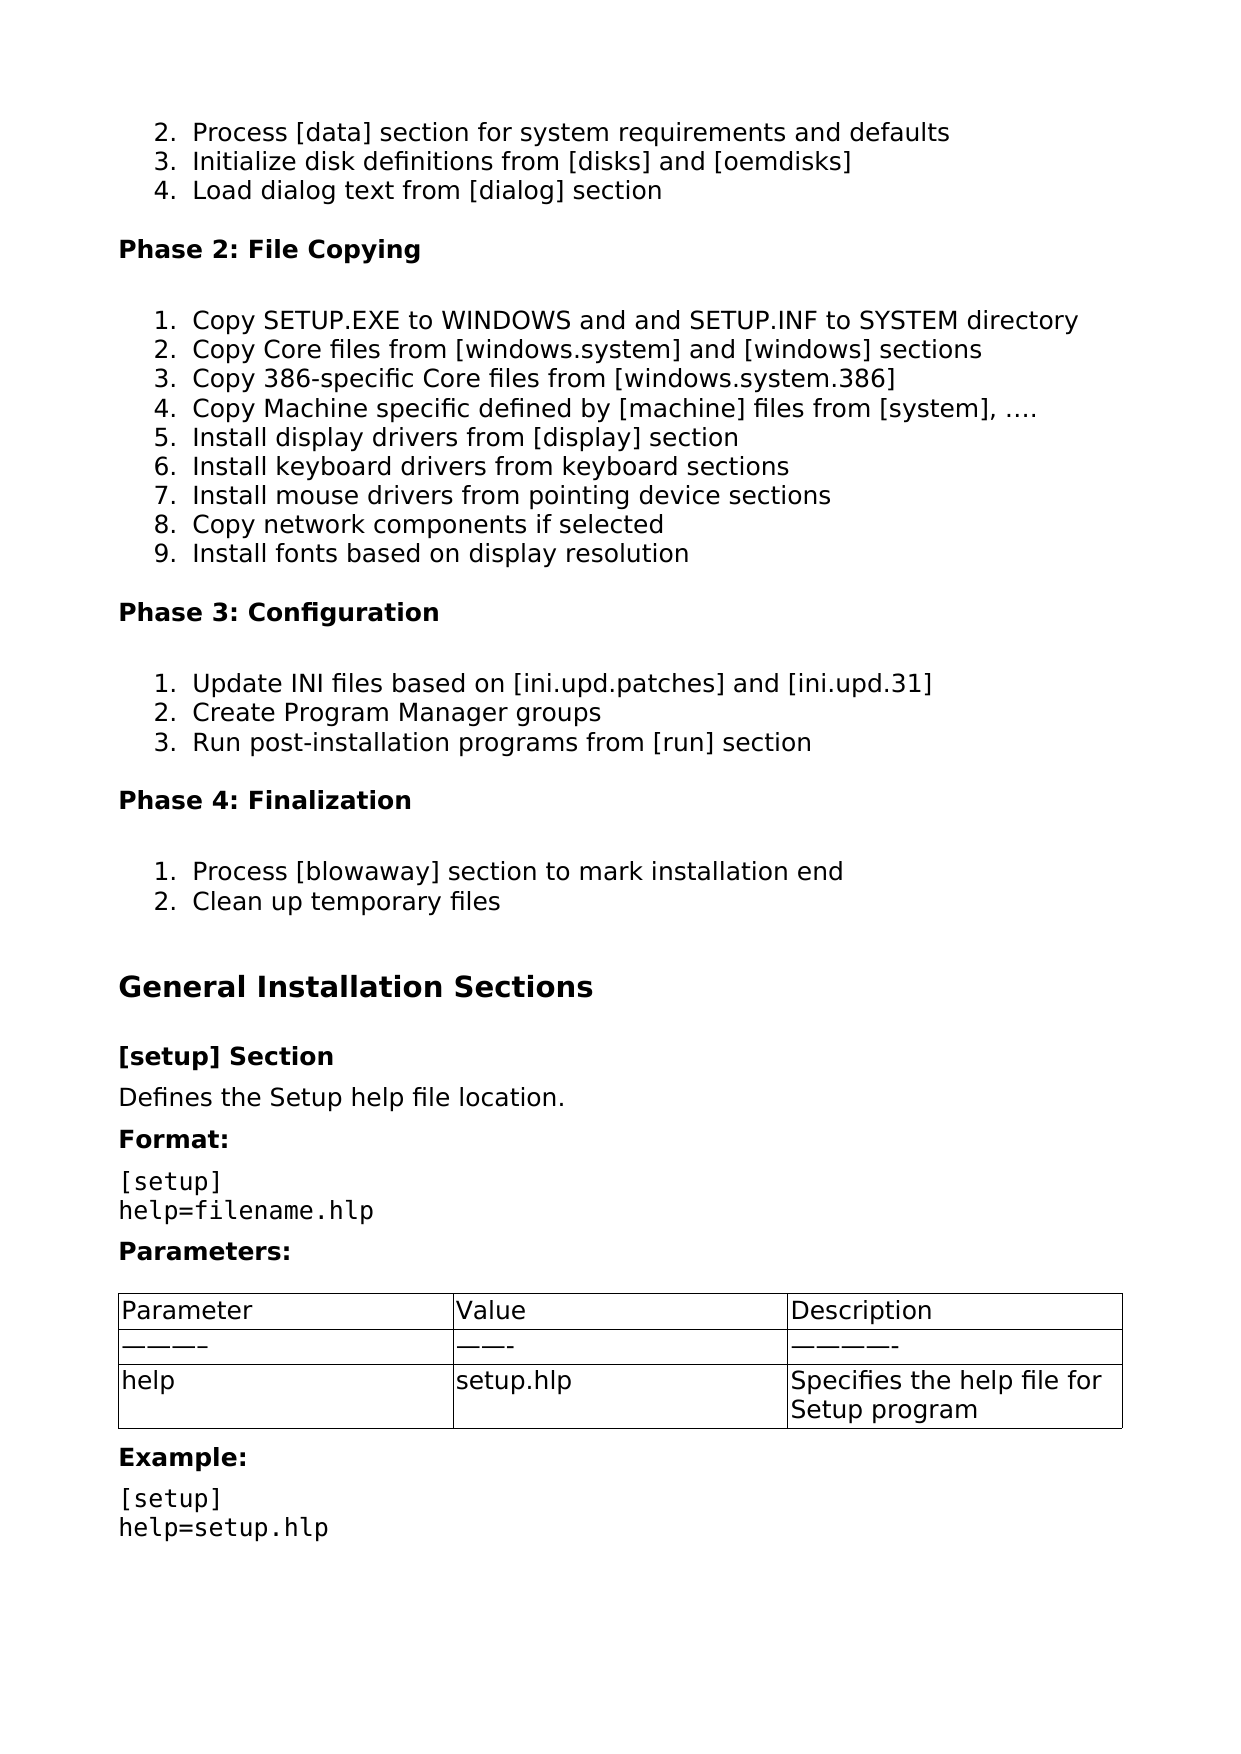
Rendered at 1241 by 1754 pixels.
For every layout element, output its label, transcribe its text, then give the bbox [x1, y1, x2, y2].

list Copy 386-specific Core files from [windows.system.386] [177, 364, 1122, 394]
list Copy network components if selected [177, 510, 1122, 539]
table_cell setup.hlp [454, 1365, 787, 1428]
list Copy SETUP.EXE to WINDOWS and and SETUP.INF to SYSTEM directory [177, 306, 1122, 335]
subtitle [setup] Section [118, 1042, 1122, 1071]
text Phase 2: File Copying [118, 235, 1122, 264]
list Create Program Manager groups [177, 698, 1122, 728]
list Initialize disk definitions from [disks] and [oemdisks] [177, 147, 1122, 176]
table_header Value [454, 1294, 787, 1328]
list Update INI files based on [ini.upd.patches] and [ini.upd.31] [177, 669, 1122, 698]
text Format: [118, 1125, 1122, 1154]
list Copy Machine specific defined by [machine] files from [system], …. [177, 394, 1122, 423]
text Phase 4: Finalization [118, 786, 1122, 816]
table_cell ————- [788, 1330, 1122, 1363]
table_cell help [119, 1365, 453, 1428]
list Copy Core files from [windows.system] and [windows] sections [177, 335, 1122, 364]
text Phase 3: Configuration [118, 598, 1122, 627]
text [setup] help=filename.hlp [118, 1167, 1122, 1225]
text Parameters: [118, 1237, 1122, 1266]
text Defines the Setup help file location. [118, 1083, 1122, 1113]
table_cell ———– [119, 1330, 453, 1363]
table_cell ——- [454, 1330, 787, 1363]
table_cell Specifies the help file for Setup program [788, 1365, 1122, 1428]
list Install keyboard drivers from keyboard sections [177, 452, 1122, 481]
list Install mouse drivers from pointing device sections [177, 481, 1122, 510]
table_header Parameter [119, 1294, 453, 1328]
list Load dialog text from [dialog] section [177, 176, 1122, 206]
list Run post-installation programs from [run] section [177, 728, 1122, 757]
list Install fonts based on display resolution [177, 539, 1122, 569]
table_header Description [788, 1294, 1122, 1328]
list Process [data] section for system requirements and defaults [177, 118, 1122, 147]
subtitle General Installation Sections [118, 970, 1122, 1004]
text [setup] help=setup.hlp [118, 1484, 1122, 1543]
list Process [blowaway] section to mark installation end [177, 857, 1122, 887]
text Example: [118, 1443, 1122, 1472]
list Clean up temporary files [177, 887, 1122, 916]
list Install display drivers from [display] section [177, 423, 1122, 452]
